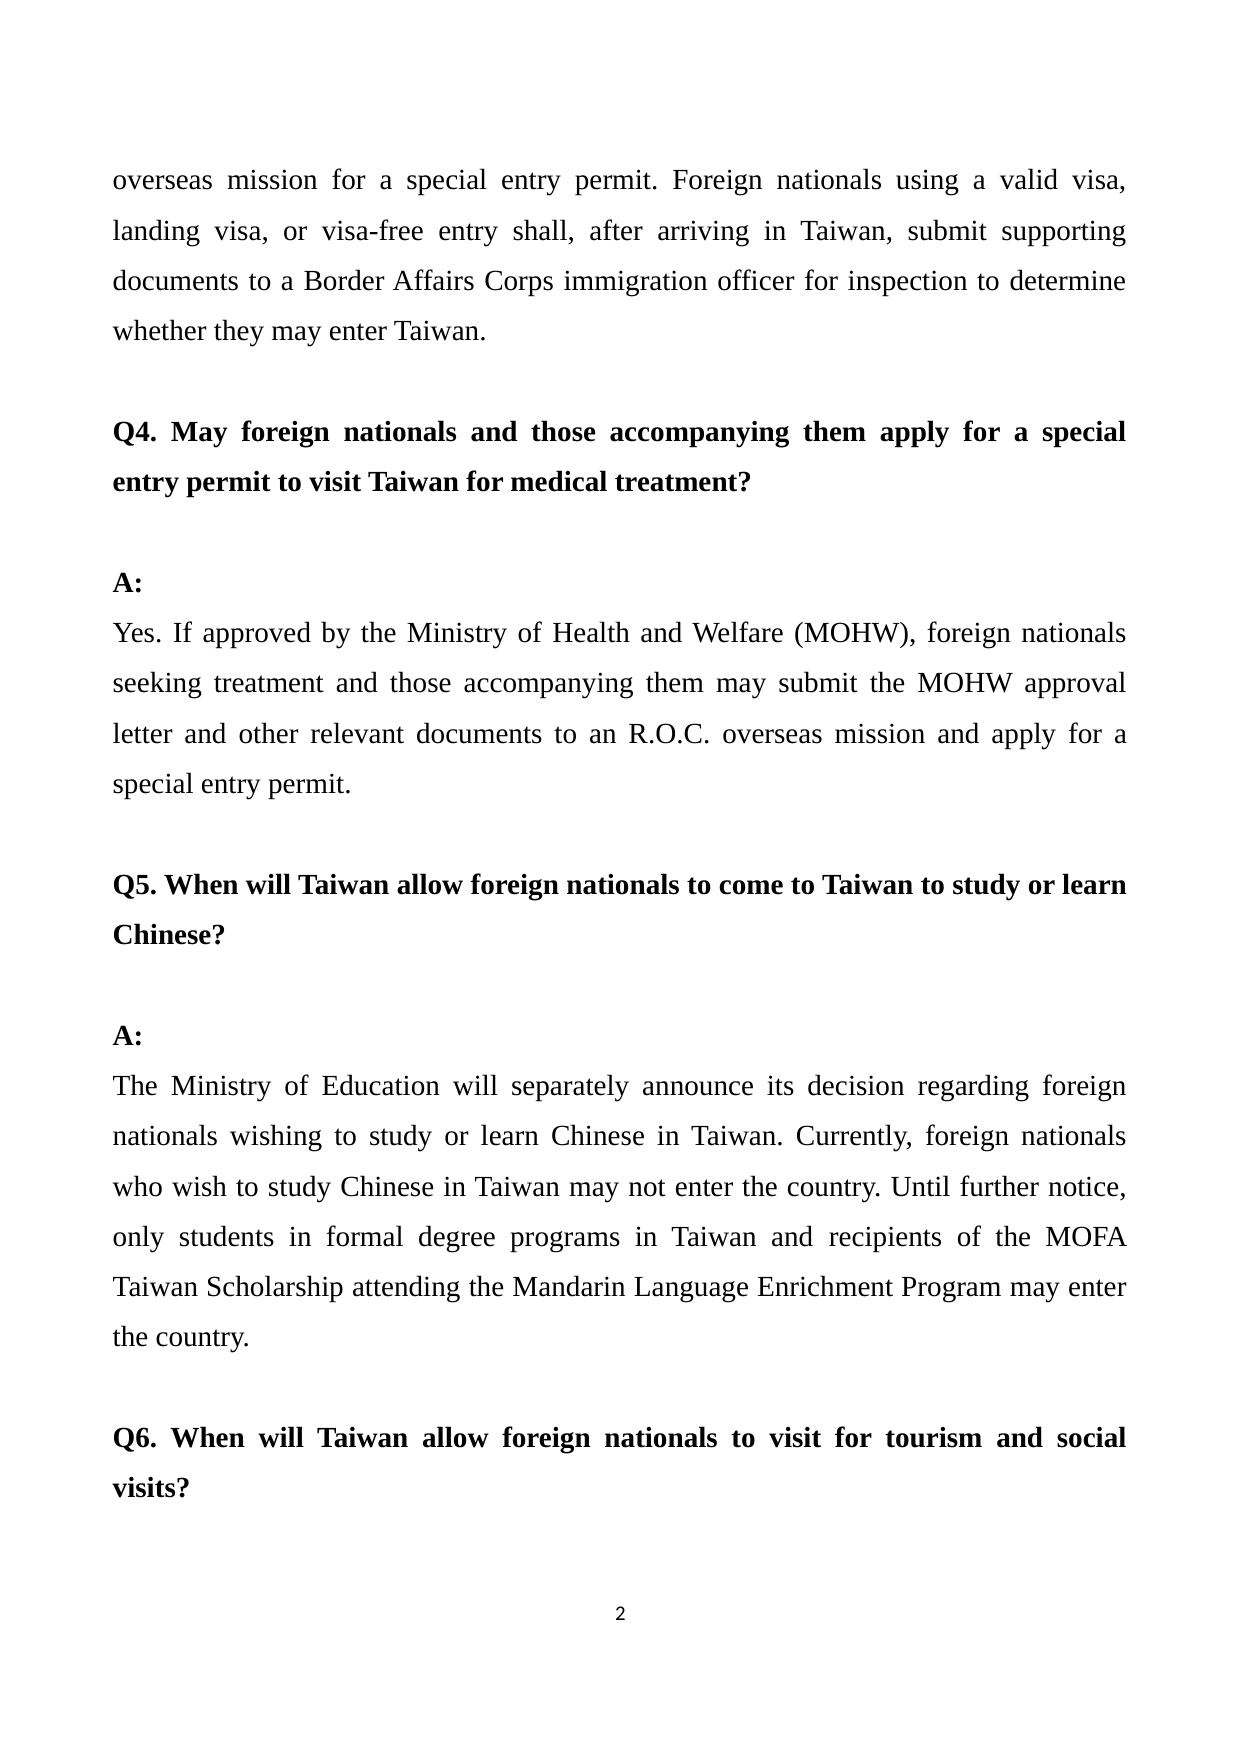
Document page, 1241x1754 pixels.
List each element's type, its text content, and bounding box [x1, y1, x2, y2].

text overseas mission for a special entry permit. Foreign nationals using a valid visa, landing visa, or visa-free entry shall, after arriving in Taiwan, submit supporting documents to a Border Affairs Corps immigration officer for inspection to determine whether they may enter Taiwan. [112, 162, 1128, 347]
text Yes. If approved by the Ministry of Health and Welfare (MOHW), foreign nationals seeking treatment and those accompanying them may submit the MOHW approval letter and other relevant documents to an R.O.C. overseas mission and apply for a special entry permit. [112, 615, 1128, 800]
text Q6. When will Taiwan allow foreign nationals to visit for tourism and social visits? [112, 1420, 1128, 1504]
text The Ministry of Education will separately announce its decision regarding foreign nationals wishing to study or learn Chinese in Taiwan. Currently, foreign nationals who wish to study Chinese in Taiwan may not enter the country. Until further notice, only students in formal degree programs in Taiwan and recipients of the MOFA Taiwan Scholarship attending the Mandarin Language Enrichment Program may enter the country. [112, 1068, 1128, 1353]
text Q5. When will Taiwan allow foreign nationals to come to Taiwan to study or learn Chinese? [112, 867, 1128, 951]
text Q4. May foreign nationals and those accompanying them apply for a special entry permit to visit Taiwan for medical treatment? [112, 414, 1128, 498]
text A: [112, 565, 1128, 598]
text A: [112, 1018, 1128, 1051]
